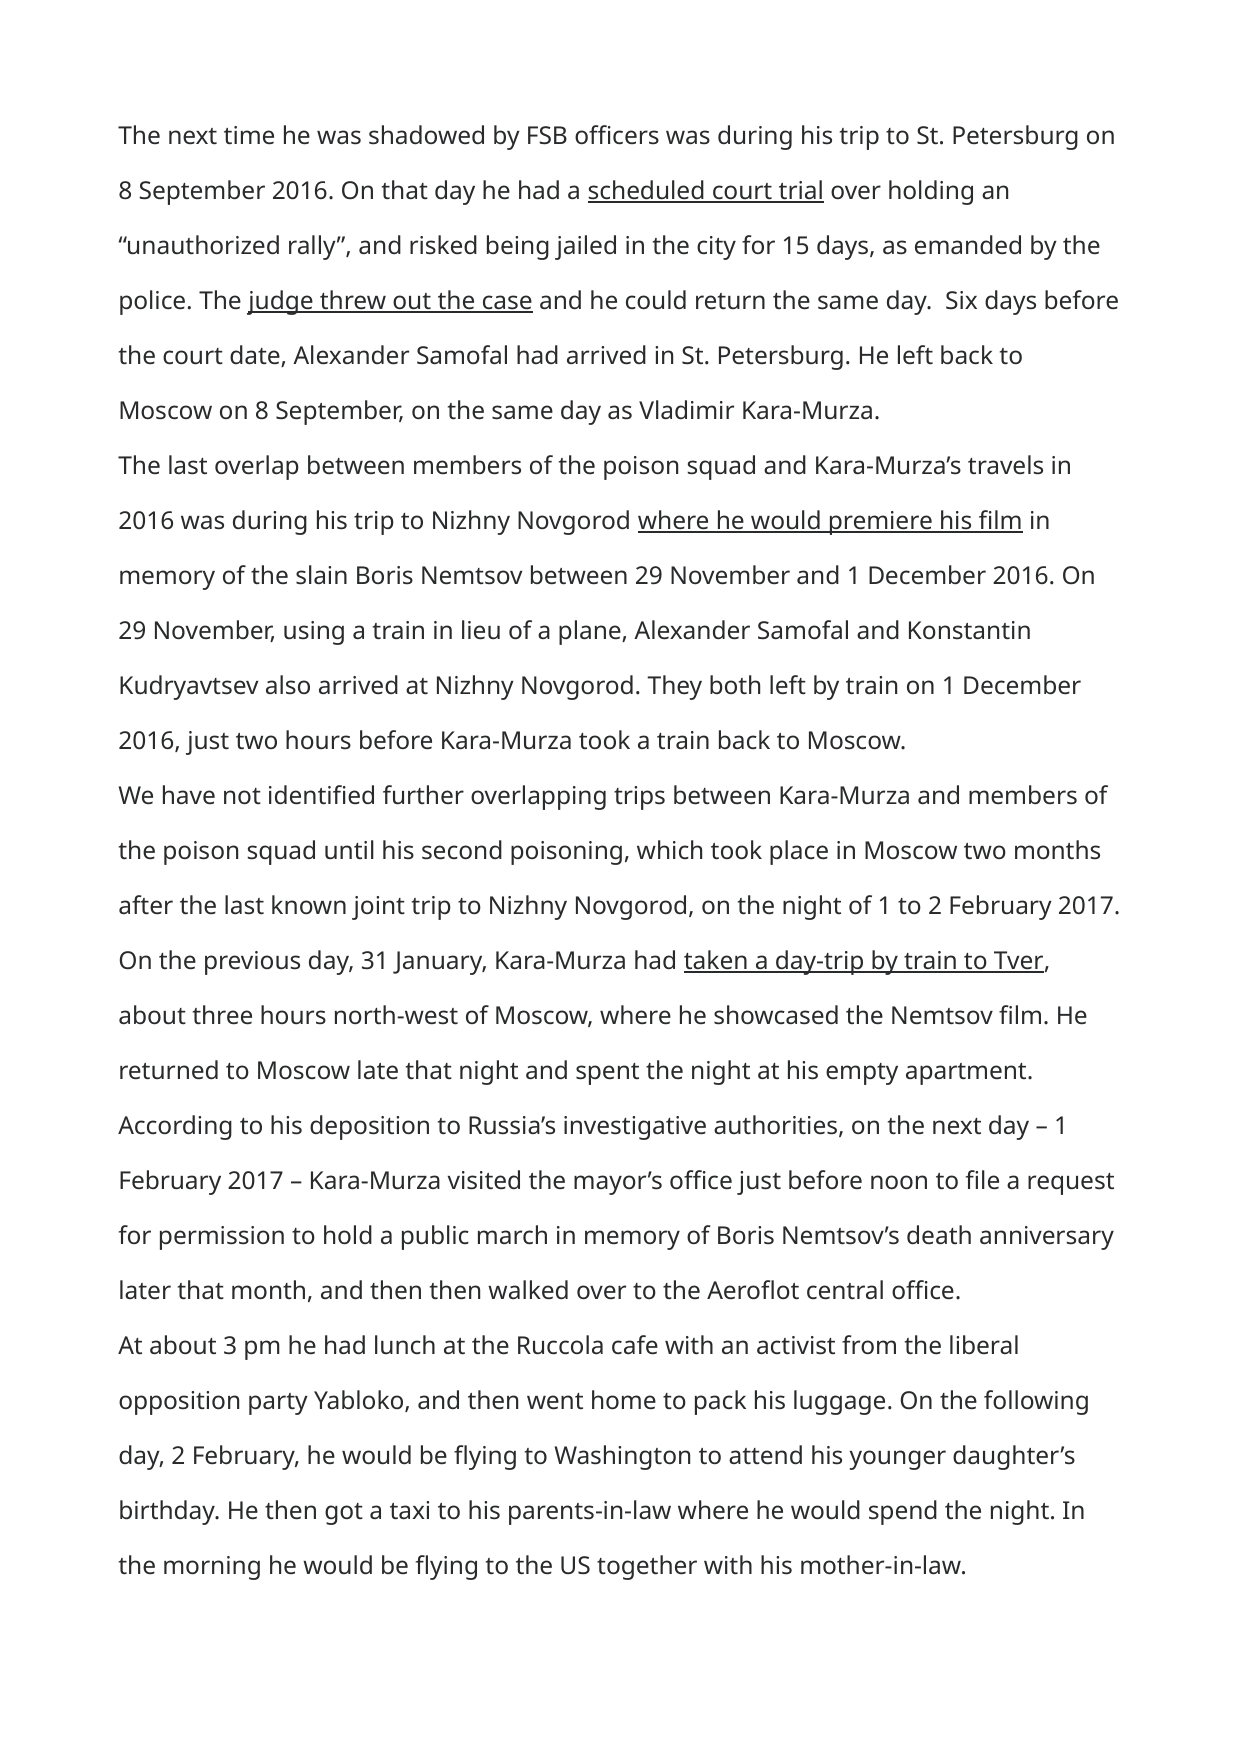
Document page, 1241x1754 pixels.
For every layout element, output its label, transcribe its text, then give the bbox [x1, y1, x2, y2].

text We have not identified further overlapping trips between Kara-Murza and members of the poison squad until his second poisoning, which took place in Moscow two months after the last known joint trip to Nizhny Novgorod, on the night of 1 to 2 February 2017. [118, 778, 1122, 921]
text At about 3 pm he had lunch at the Ruccola cafe with an activist from the liberal opposition party Yabloko, and then went home to pack his luggage. On the following day, 2 February, he would be flying to Washington to attend his younger daughter’s birthday. He then got a taxi to his parents-in-law where he would spend the night. In the morning he would be flying to the US together with his mother-in-law. [118, 1328, 1122, 1581]
text According to his deposition to Russia’s investigative authorities, on the next day – 1 February 2017 – Kara-Murza visited the mayor’s office just before noon to file a request for permission to hold a public march in memory of Boris Nemtsov’s death anniversary later that month, and then then walked over to the Aeroflot central office. [118, 1108, 1122, 1306]
text The last overlap between members of the poison squad and Kara-Murza’s travels in 2016 was during his trip to Nizhny Novgorod where he would premiere his film in memory of the slain Boris Nemtsov between 29 November and 1 December 2016. On 29 November, using a train in lieu of a plane, Alexander Samofal and Konstantin Kudryavtsev also arrived at Nizhny Novgorod. They both left by train on 1 December 2016, just two hours before Kara-Murza took a train back to Moscow. [118, 448, 1122, 756]
text On the previous day, 31 January, Kara-Murza had taken a day-trip by train to Tver, about three hours north-west of Moscow, where he showcased the Nemtsov film. He returned to Moscow late that night and spent the night at his empty apartment. [118, 943, 1122, 1086]
text The next time he was shadowed by FSB officers was during his trip to St. Petersburg on 8 September 2016. On that day he had a scheduled court trial over holding an “unauthorized rally”, and risked being jailed in the city for 15 days, as emanded by the police. The judge threw out the case and he could return the same day. Six days before the court date, Alexander Samofal had arrived in St. Petersburg. He left back to Moscow on 8 September, on the same day as Vladimir Kara-Murza. [118, 118, 1122, 426]
